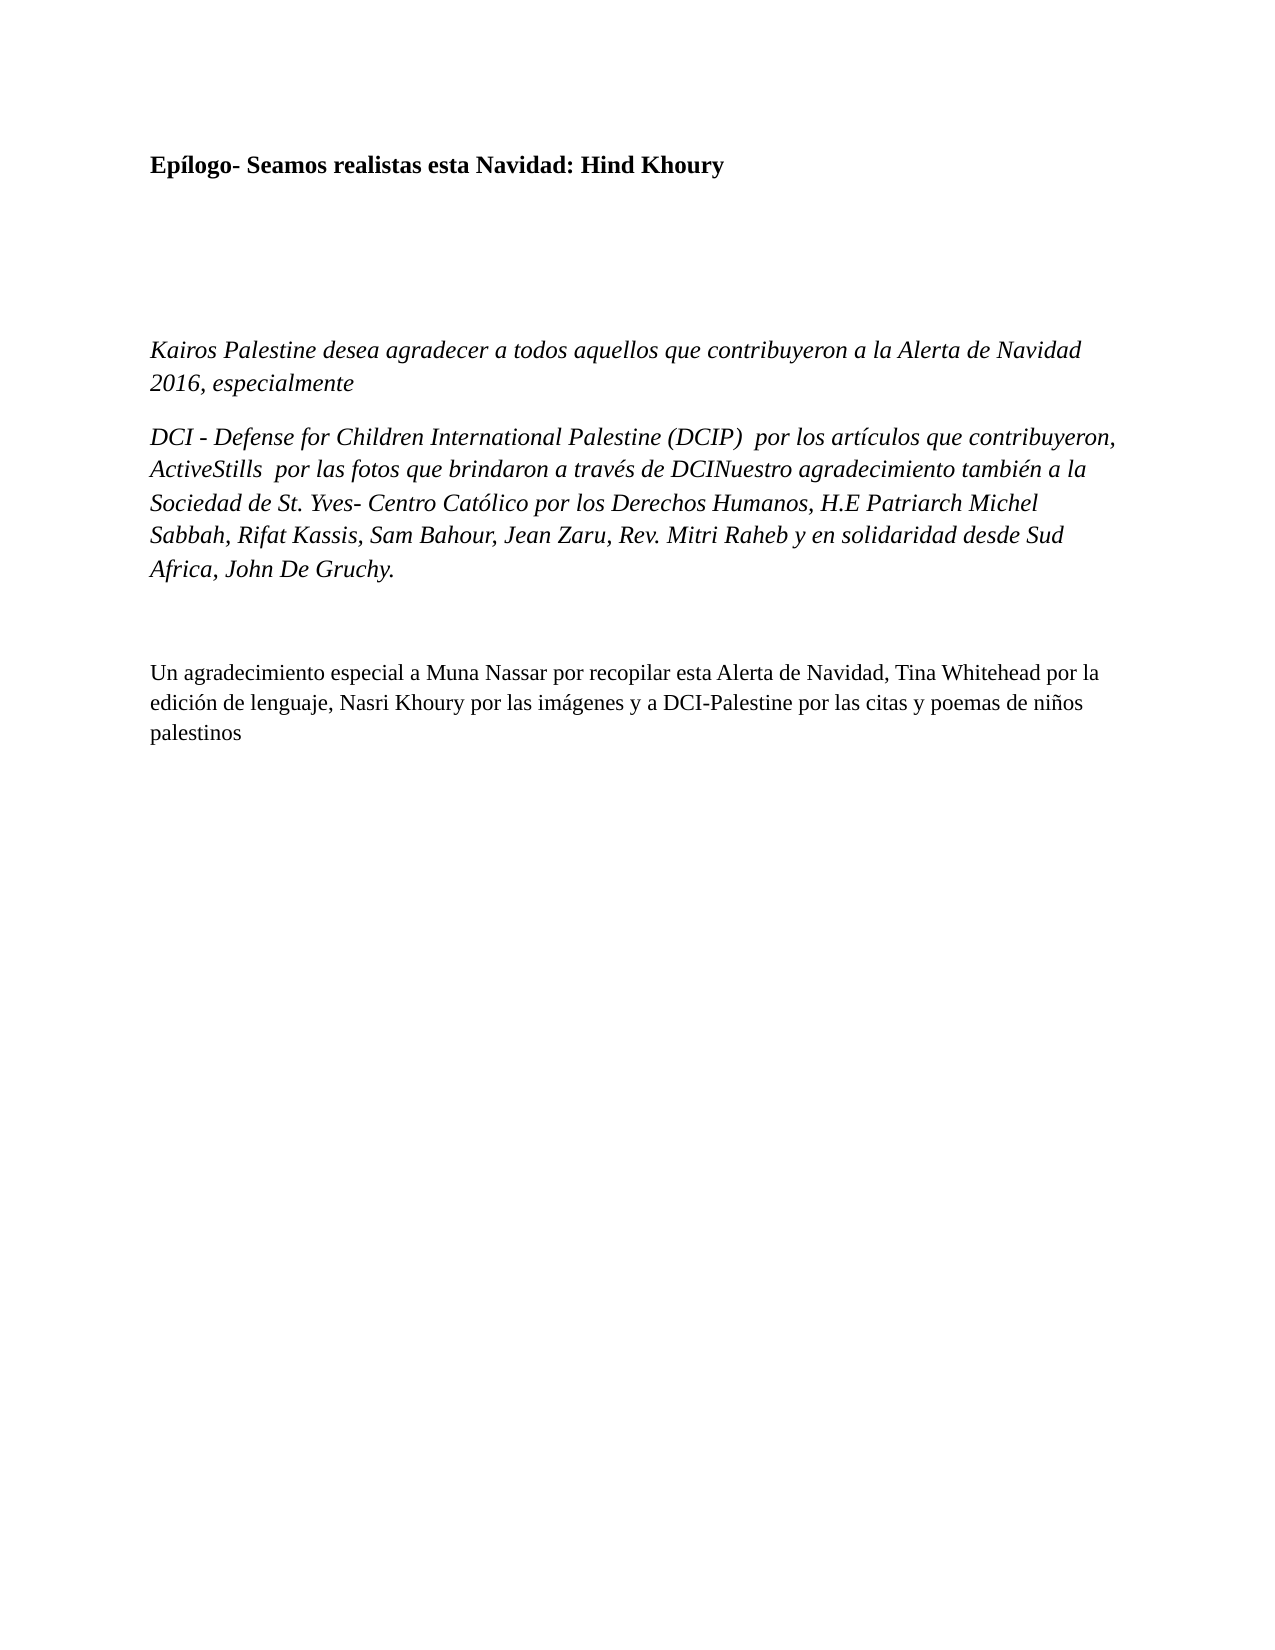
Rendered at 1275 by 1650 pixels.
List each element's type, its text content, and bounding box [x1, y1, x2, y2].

text DCI - Defense for Children International Palestine (DCIP) por los artículos que contribuyeron, ActiveStills por las fotos que brindaron a través de DCINuestro agradecimiento también a la Sociedad de St. Yves- Centro Católico por los Derechos Humanos, H.E Patriarch Michel Sabbah, Rifat Kassis, Sam Bahour, Jean Zaru, Rev. Mitri Raheb y en solidaridad desde Sud Africa, John De Gruchy. [150, 422, 1125, 582]
text Epílogo- Seamos realistas esta Navidad: Hind Khoury [150, 150, 1125, 179]
text Kairos Palestine desea agradecer a todos aquellos que contribuyeron a la Alerta de Navidad 2016, especialmente [150, 335, 1125, 396]
text Un agradecimiento especial a Muna Nassar por recopilar esta Alerta de Navidad, Tina Whitehead por la edición de lenguaje, Nasri Khoury por las imágenes y a DCI-Palestine por las citas y poemas de niños palestinos [150, 658, 1125, 745]
